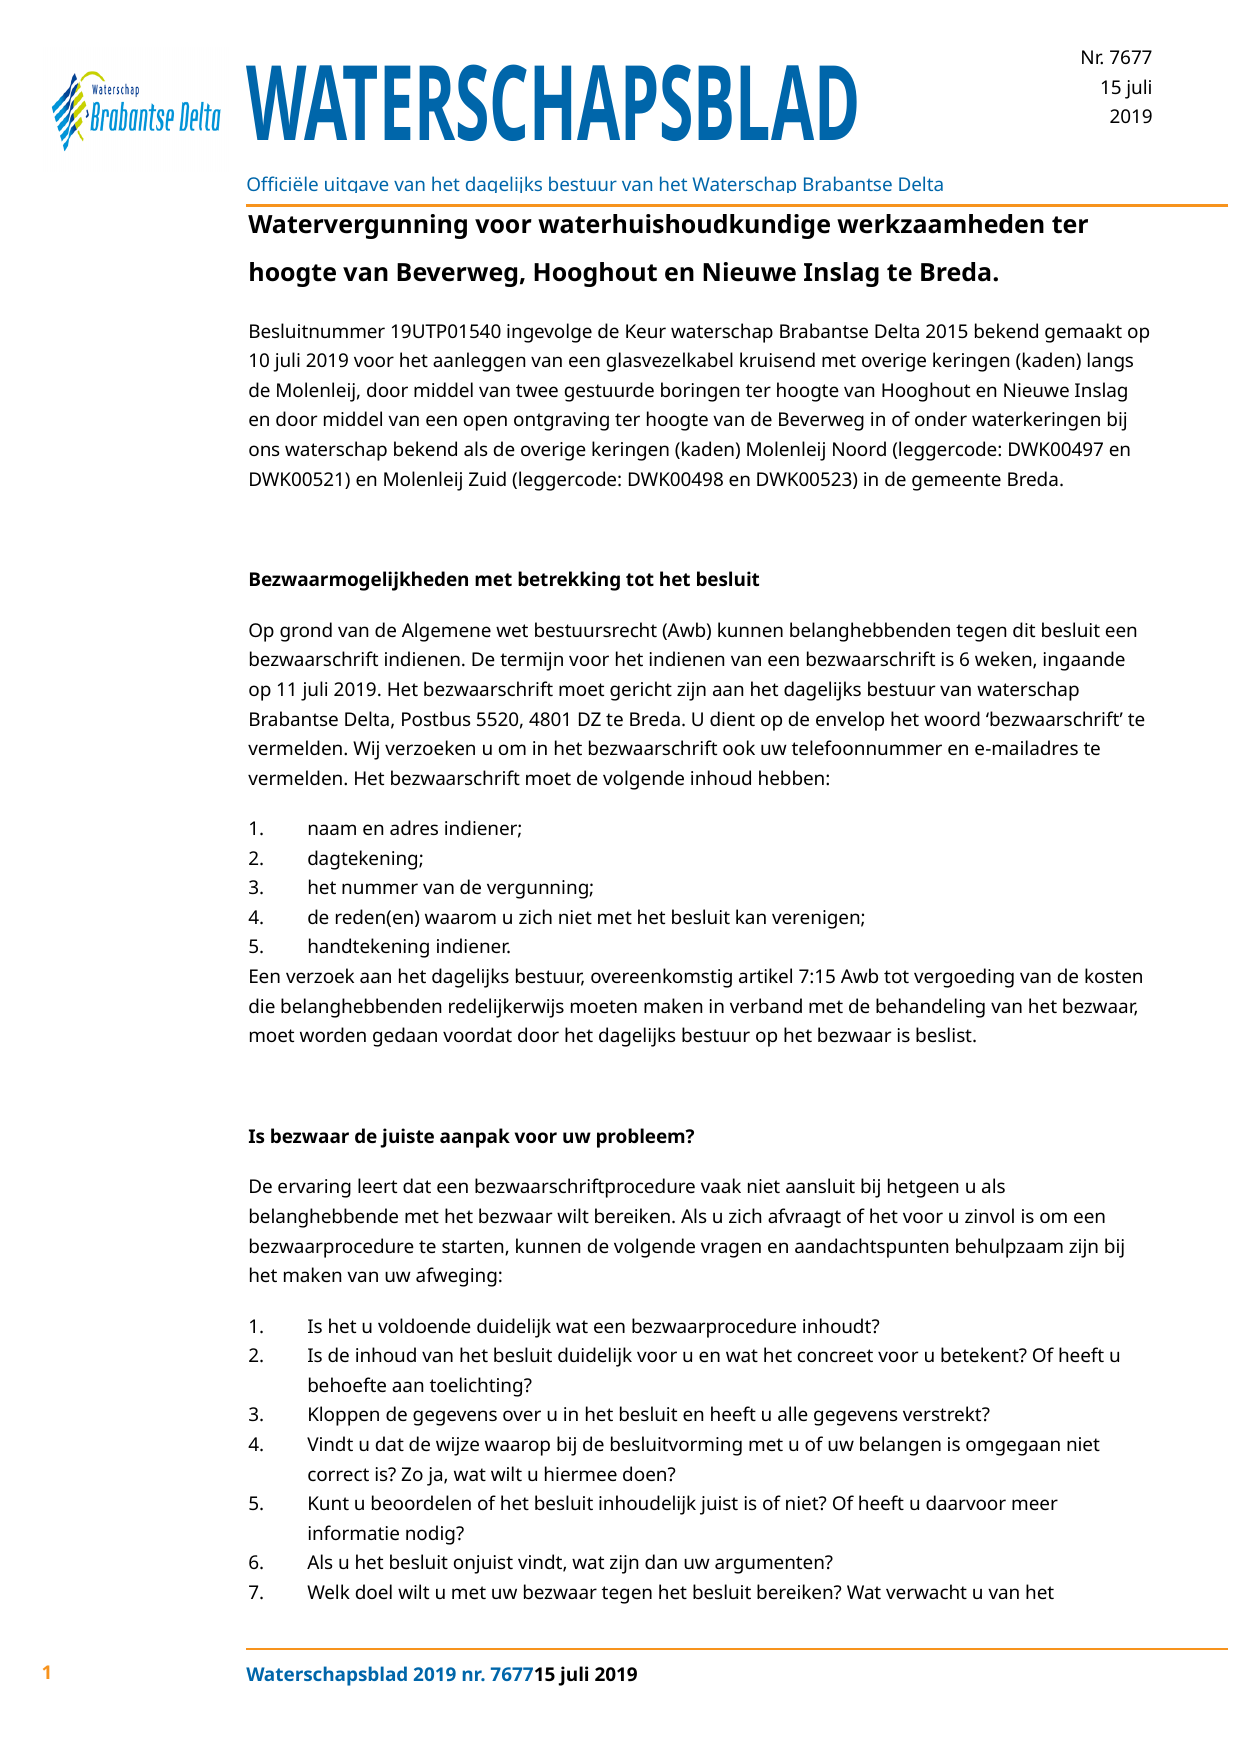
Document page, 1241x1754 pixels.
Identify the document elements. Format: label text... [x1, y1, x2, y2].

list Kloppen de gegevens over u in het besluit en heeft u alle gegevens verstrekt? [248, 1402, 1152, 1427]
text Bezwaarmogelijkheden met betrekking tot het besluit [248, 567, 1152, 592]
text Een verzoek aan het dagelijks bestuur, overeenkomstig artikel 7:15 Awb tot vergoeding van de kosten die belanghebbenden redelijkerwijs moeten maken in verband met de behandeling van het bezwaar, moet worden gedaan voordat door het dagelijks bestuur op het bezwaar is beslist. [248, 963, 1152, 1048]
list de reden(en) waarom u zich niet met het besluit kan verenigen; [248, 904, 1152, 930]
picture [41, 47, 231, 172]
list Welk doel wilt u met uw bezwaar tegen het besluit bereiken? Wat verwacht u van het [248, 1579, 1152, 1605]
list Kunt u beoordelen of het besluit inhoudelijk juist is of niet? Of heeft u daarvoor meer informatie nodig? [248, 1490, 1152, 1546]
list dagtekening; [248, 845, 1152, 871]
list het nummer van de vergunning; [248, 874, 1152, 900]
list Als u het besluit onjuist vindt, wat zijn dan uw argumenten? [248, 1549, 1152, 1575]
list naam en adres indiener; [248, 815, 1152, 841]
list handtekening indiener. [248, 934, 1152, 959]
text Is bezwaar de juiste aanpak voor uw probleem? [248, 1123, 1152, 1149]
text De ervaring leert dat een bezwaarschriftprocedure vaak niet aansluit bij hetgeen u als belanghebbende met het bezwaar wilt bereiken. Als u zich afvraagt of het voor u zinvol is om een bezwaarprocedure te starten, kunnen de volgende vragen en aandachtspunten behulpzaam zijn bij het maken van uw afweging: [248, 1174, 1152, 1288]
text Besluitnummer 19UTP01540 ingevolge de Keur waterschap Brabantse Delta 2015 bekend gemaakt op 10 juli 2019 voor het aanleggen van een glasvezelkabel kruisend met overige keringen (kaden) langs de Molenleij, door middel van twee gestuurde boringen ter hoogte van Hooghout en Nieuwe Inslag en door middel van een open ontgraving ter hoogte van de Beverweg in of onder waterkeringen bij ons waterschap bekend als de overige keringen (kaden) Molenleij Noord (leggercode: DWK00497 en DWK00521) en Molenleij Zuid (leggercode: DWK00498 en DWK00523) in de gemeente Breda. [248, 318, 1152, 492]
text Op grond van de Algemene wet bestuursrecht (Awb) kunnen belanghebbenden tegen dit besluit een bezwaarschrift indienen. De termijn voor het indienen van een bezwaarschrift is 6 weken, ingaande op 11 juli 2019. Het bezwaarschrift moet gericht zijn aan het dagelijks bestuur van waterschap Brabantse Delta, Postbus 5520, 4801 DZ te Breda. U dient op de envelop het woord ‘bezwaarschrift’ te vermelden. Wij verzoeken u om in het bezwaarschrift ook uw telefoonnummer en e‑mailadres te vermelden. Het bezwaarschrift moet de volgende inhoud hebben: [248, 617, 1152, 791]
list Vindt u dat de wijze waarop bij de besluitvorming met u of uw belangen is omgegaan niet correct is? Zo ja, wat wilt u hiermee doen? [248, 1431, 1152, 1487]
list Is de inhoud van het besluit duidelijk voor u en wat het concreet voor u betekent? Of heeft u behoefte aan toelichting? [248, 1342, 1152, 1398]
text Watervergunning voor waterhuishoudkundige werkzaamheden ter hoogte van Beverweg, Hooghout en Nieuwe Inslag te Breda. [248, 207, 1152, 288]
list Is het u voldoende duidelijk wat een bezwaarprocedure inhoudt? [248, 1313, 1152, 1339]
